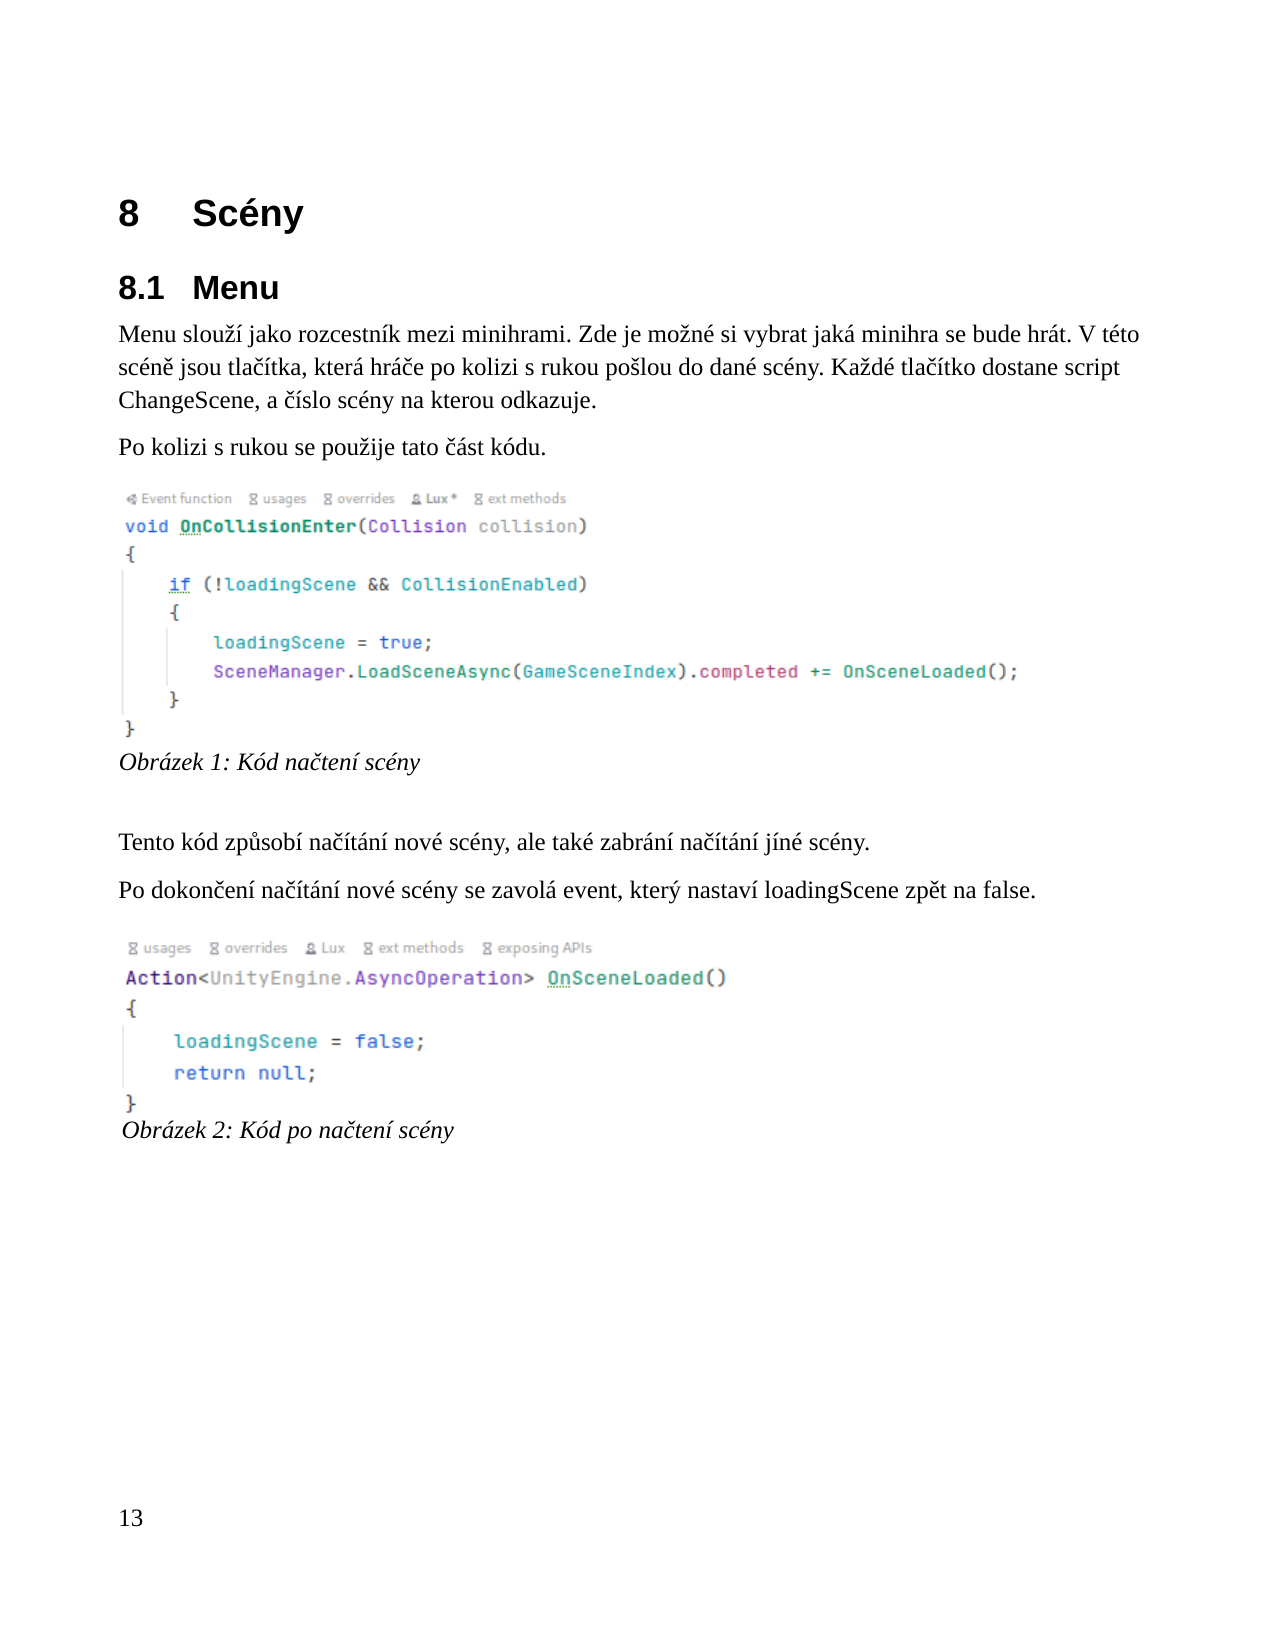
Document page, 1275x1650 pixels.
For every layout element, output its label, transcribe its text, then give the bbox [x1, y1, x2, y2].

text Po kolizi s rukou se použije tato část kódu. [118, 432, 1157, 461]
text Obrázek 1: Kód načtení scény [119, 747, 1034, 776]
subtitle Menu [118, 268, 1157, 306]
text Tento kód způsobí načítání nové scény, ale také zabrání načítání jíné scény. [118, 827, 1157, 856]
text Obrázek 2: Kód po načtení scény [121, 1116, 735, 1144]
subtitle Scény [118, 191, 1157, 234]
text Po dokončení načítání nové scény se zavolá event, který nastaví loadingScene zpět na false. [118, 875, 1157, 904]
picture [121, 935, 736, 1116]
picture [118, 484, 1035, 747]
text Menu slouží jako rozcestník mezi minihrami. Zde je možné si vybrat jaká minihra se bude hrát. V této scéně jsou tlačítka, která hráče po kolizi s rukou pošlou do dané scény. Každé tlačítko dostane script ChangeScene, a číslo scény na kterou odkazuje. [118, 319, 1157, 414]
